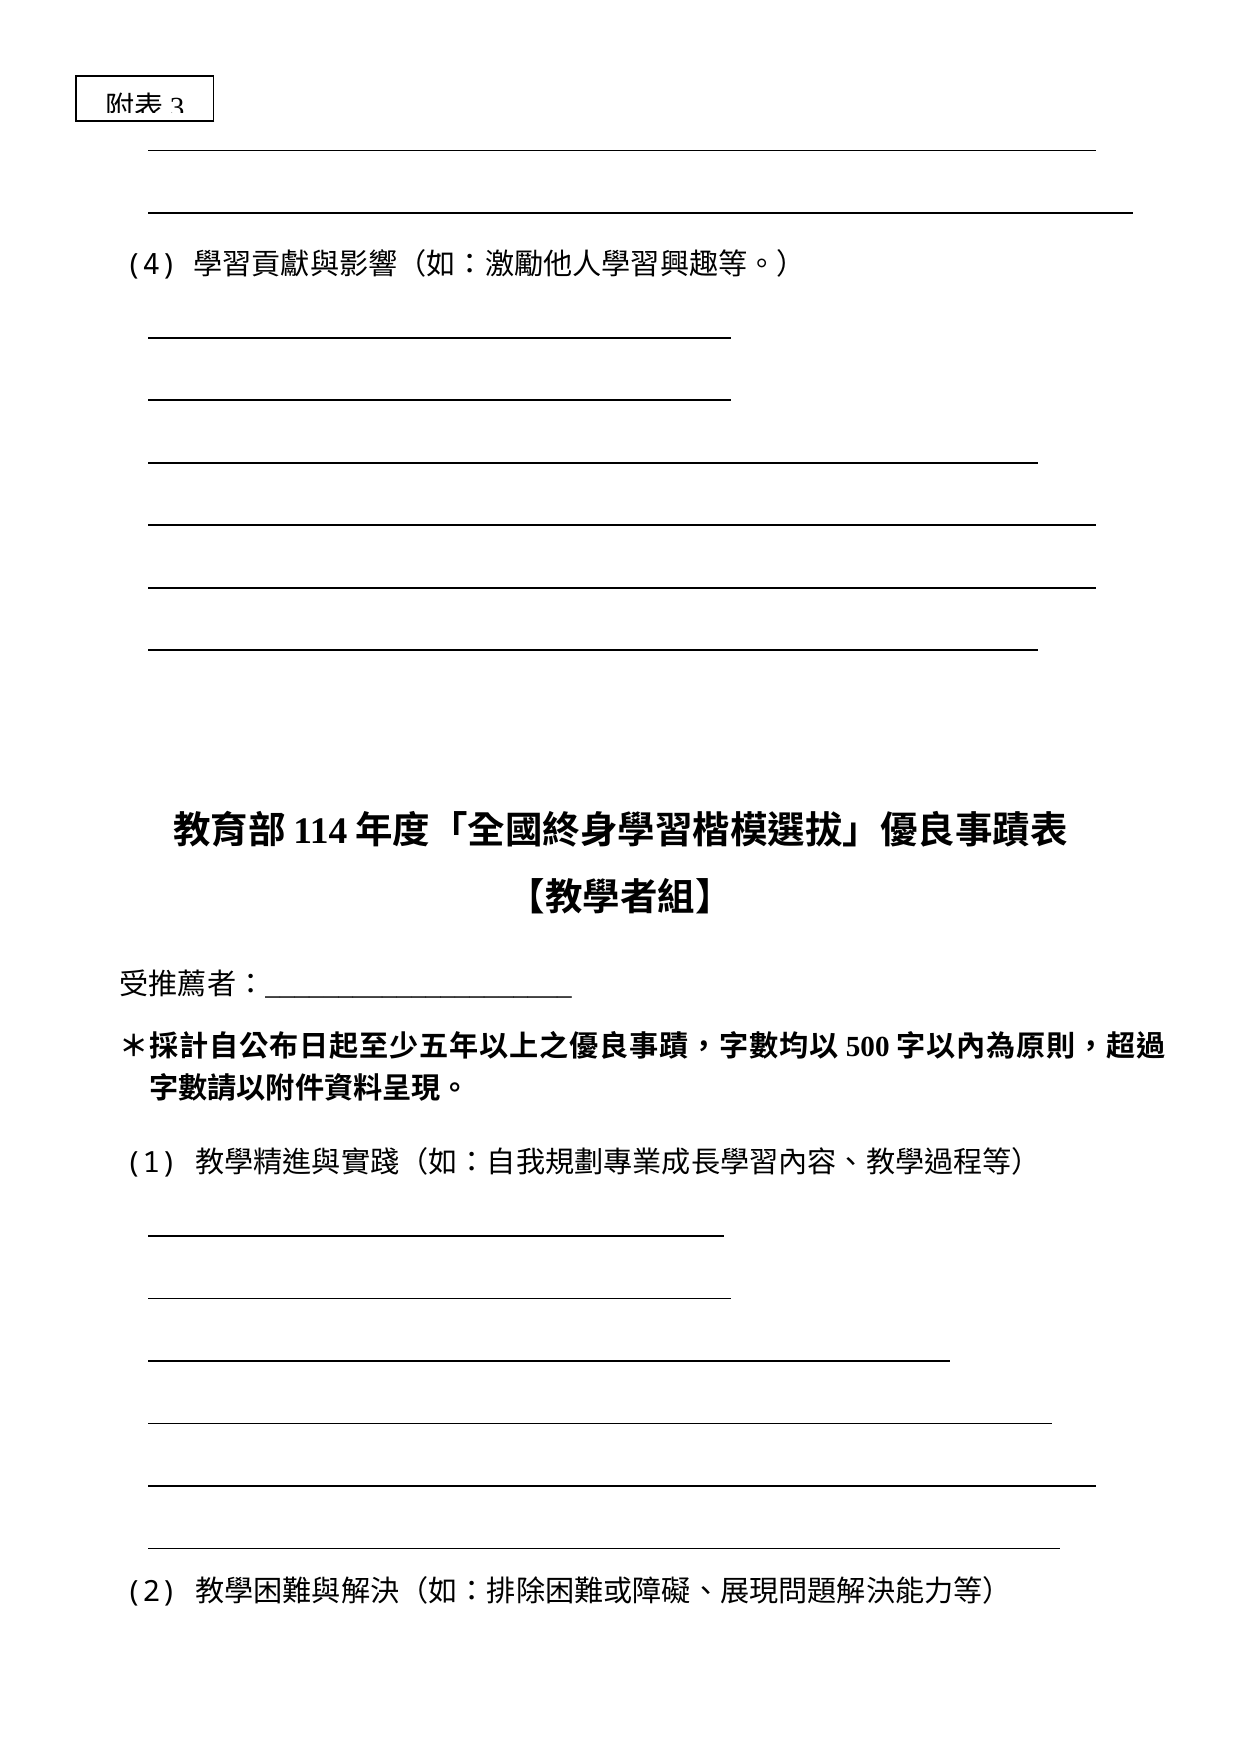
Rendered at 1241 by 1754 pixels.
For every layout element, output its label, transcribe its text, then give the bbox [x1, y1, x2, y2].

text 教育部114年度「全國終身學習楷模選拔」優良事蹟表 [75, 800, 1165, 854]
text 【教學者組】 [75, 866, 1165, 921]
list 學習貢獻與影響（如：激勵他人學習興趣等。） [125, 241, 1165, 283]
text [77, 77, 213, 120]
list 教學精進與實踐（如：自我規劃專業成長學習內容、教學過程等） [125, 1139, 1165, 1181]
list 教學困難與解決（如：排除困難或障礙、展現問題解決能力等） [125, 1568, 1165, 1610]
text ＊採計自公布日起至少五年以上之優良事蹟，字數均以500字以內為原則，超過字數請以附件資料呈現。 [119, 1022, 1165, 1107]
text 附表3 [92, 84, 198, 113]
text 受推薦者：_____________________ [75, 960, 1165, 1003]
